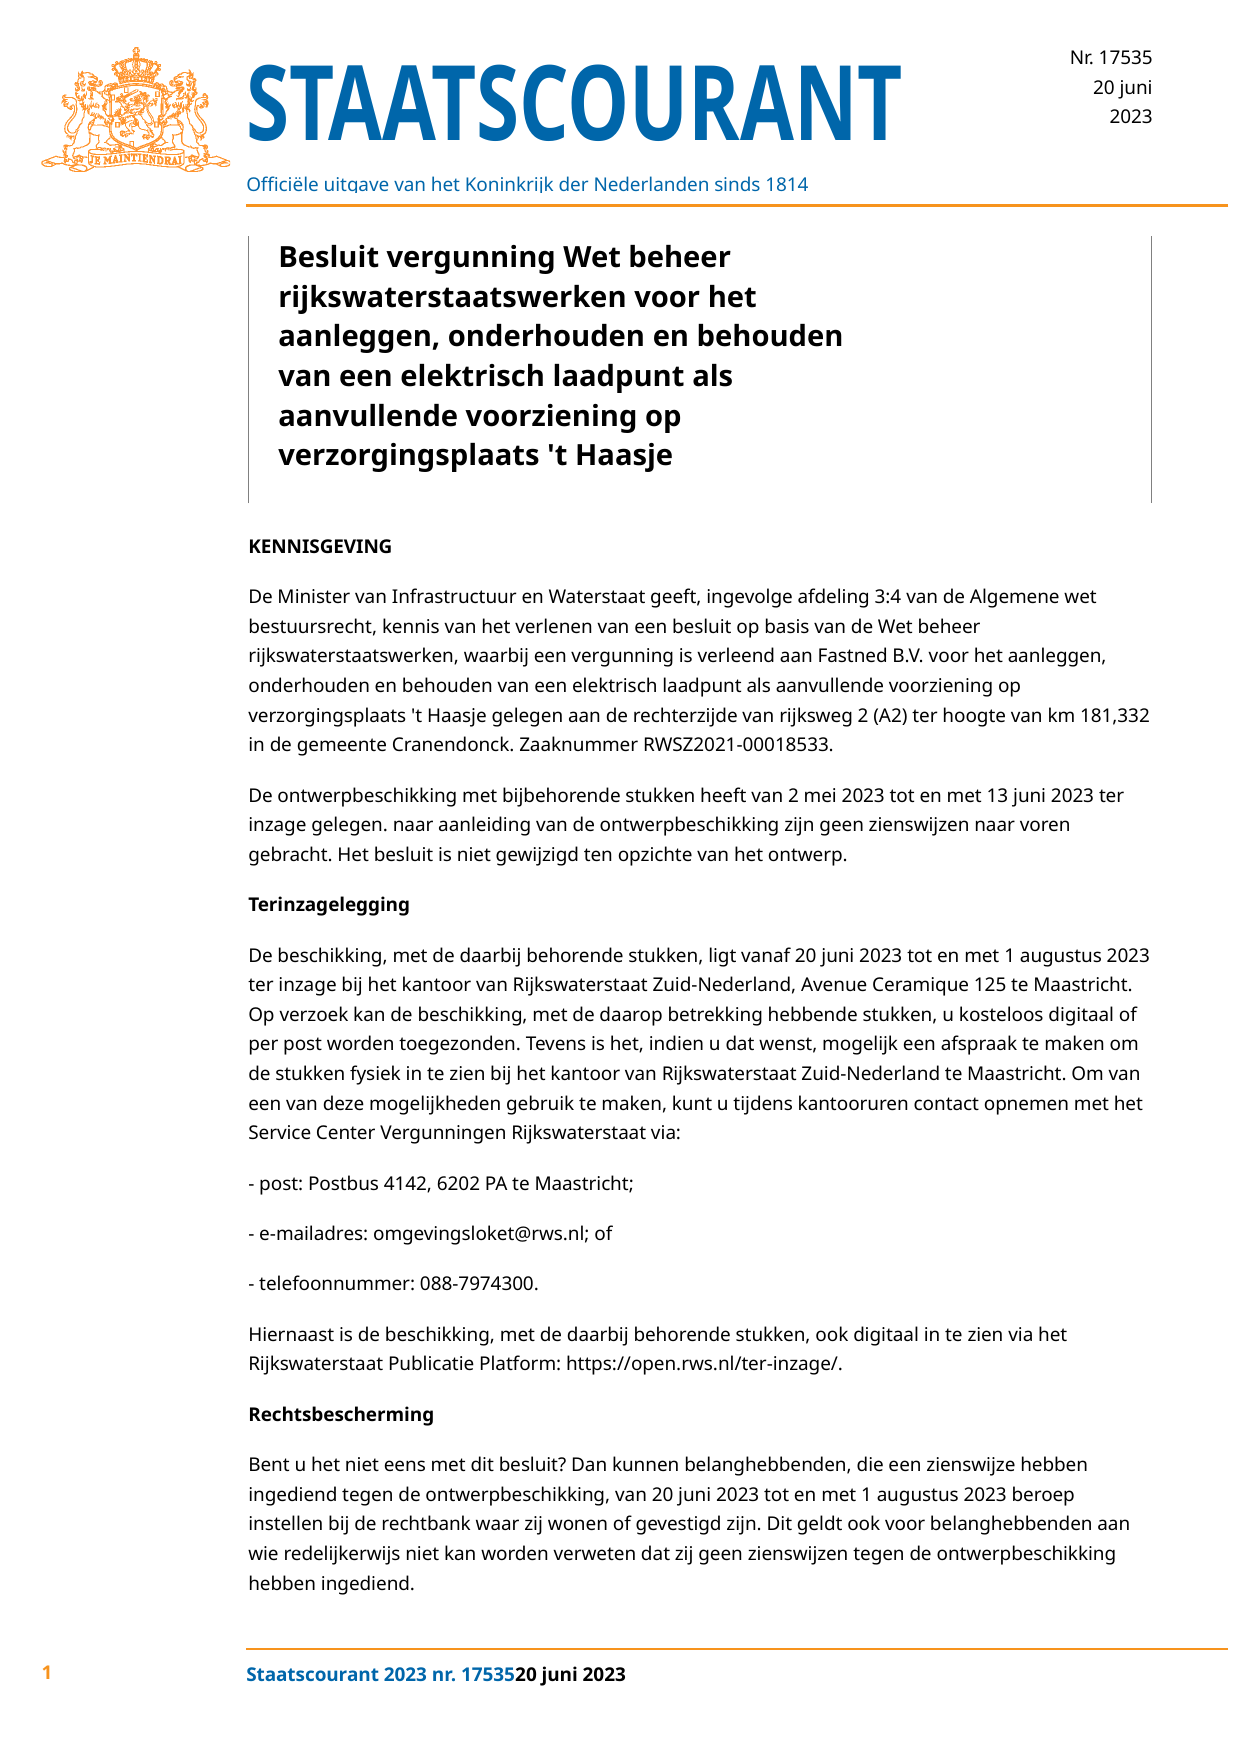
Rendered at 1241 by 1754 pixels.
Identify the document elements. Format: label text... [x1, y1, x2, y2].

text - e-mailadres: omgevingsloket@rws.nl; of [248, 1220, 1152, 1246]
text Hiernaast is de beschikking, met de daarbij behorende stukken, ook digitaal in te zien via het Rijkswaterstaat Publicatie Platform: https://open.rws.nl/ter-inzage/. [248, 1321, 1152, 1376]
text Bent u het niet eens met dit besluit? Dan kunnen belanghebbenden, die een zienswijze hebben ingediend tegen de ontwerpbeschikking, van 20 juni 2023 tot en met 1 augustus 2023 beroep instellen bij de rechtbank waar zij wonen of gevestigd zijn. Dit geldt ook voor belanghebbenden aan wie redelijkerwijs niet kan worden verweten dat zij geen zienswijzen tegen de ontwerpbeschikking hebben ingediend. [248, 1451, 1152, 1595]
text De ontwerpbeschikking met bijbehorende stukken heeft van 2 mei 2023 tot en met 13 juni 2023 ter inzage gelegen. naar aanleiding van de ontwerpbeschikking zijn geen zienswijzen naar voren gebracht. Het besluit is niet gewijzigd ten opzichte van het ontwerp. [248, 782, 1152, 867]
text De beschikking, met de daarbij behorende stukken, ligt vanaf 20 juni 2023 tot en met 1 augustus 2023 ter inzage bij het kantoor van Rijkswaterstaat Zuid-Nederland, Avenue Ceramique 125 te Maastricht. Op verzoek kan de beschikking, met de daarop betrekking hebbende stukken, u kosteloos digitaal of per post worden toegezonden. Tevens is het, indien u dat wenst, mogelijk een afspraak te maken om de stukken fysiek in te zien bij het kantoor van Rijkswaterstaat Zuid-Nederland te Maastricht. Om van een van deze mogelijkheden gebruik te maken, kunt u tijdens kantooruren contact opnemen met het Service Center Vergunningen Rijkswaterstaat via: [248, 942, 1152, 1145]
text KENNISGEVING [248, 533, 1152, 559]
table_header [850, 414, 1151, 503]
text De Minister van Infrastructuur en Waterstaat geeft, ingevolge afdeling 3:4 van de Algemene wet bestuursrecht, kennis van het verlenen van een besluit op basis van de Wet beheer rijkswaterstaatswerken, waarbij een vergunning is verleend aan Fastned B.V. voor het aanleggen, onderhouden en behouden van een elektrisch laadpunt als aanvullende voorziening op verzorgingsplaats 't Haasje gelegen aan de rechterzijde van rijksweg 2 (A2) ter hoogte van km 181,332 in de gemeente Cranendonck. Zaaknummer RWSZ2021-00018533. [248, 583, 1152, 757]
table_header Besluit vergunning Wet beheer rijkswaterstaatswerken voor het aanleggen, onderhouden en behouden van een elektrisch laadpunt als aanvullende voorziening op verzorgingsplaats 't Haasje [249, 236, 850, 503]
text Rechtsbescherming [248, 1401, 1152, 1427]
table_header [850, 236, 912, 413]
text - telefoonnummer: 088-7974300. [248, 1271, 1152, 1296]
picture [41, 47, 231, 172]
text Terinzagelegging [248, 891, 1152, 917]
picture [912, 236, 1090, 414]
table_header [1090, 236, 1151, 413]
text - post: Postbus 4142, 6202 PA te Maastricht; [248, 1170, 1152, 1195]
